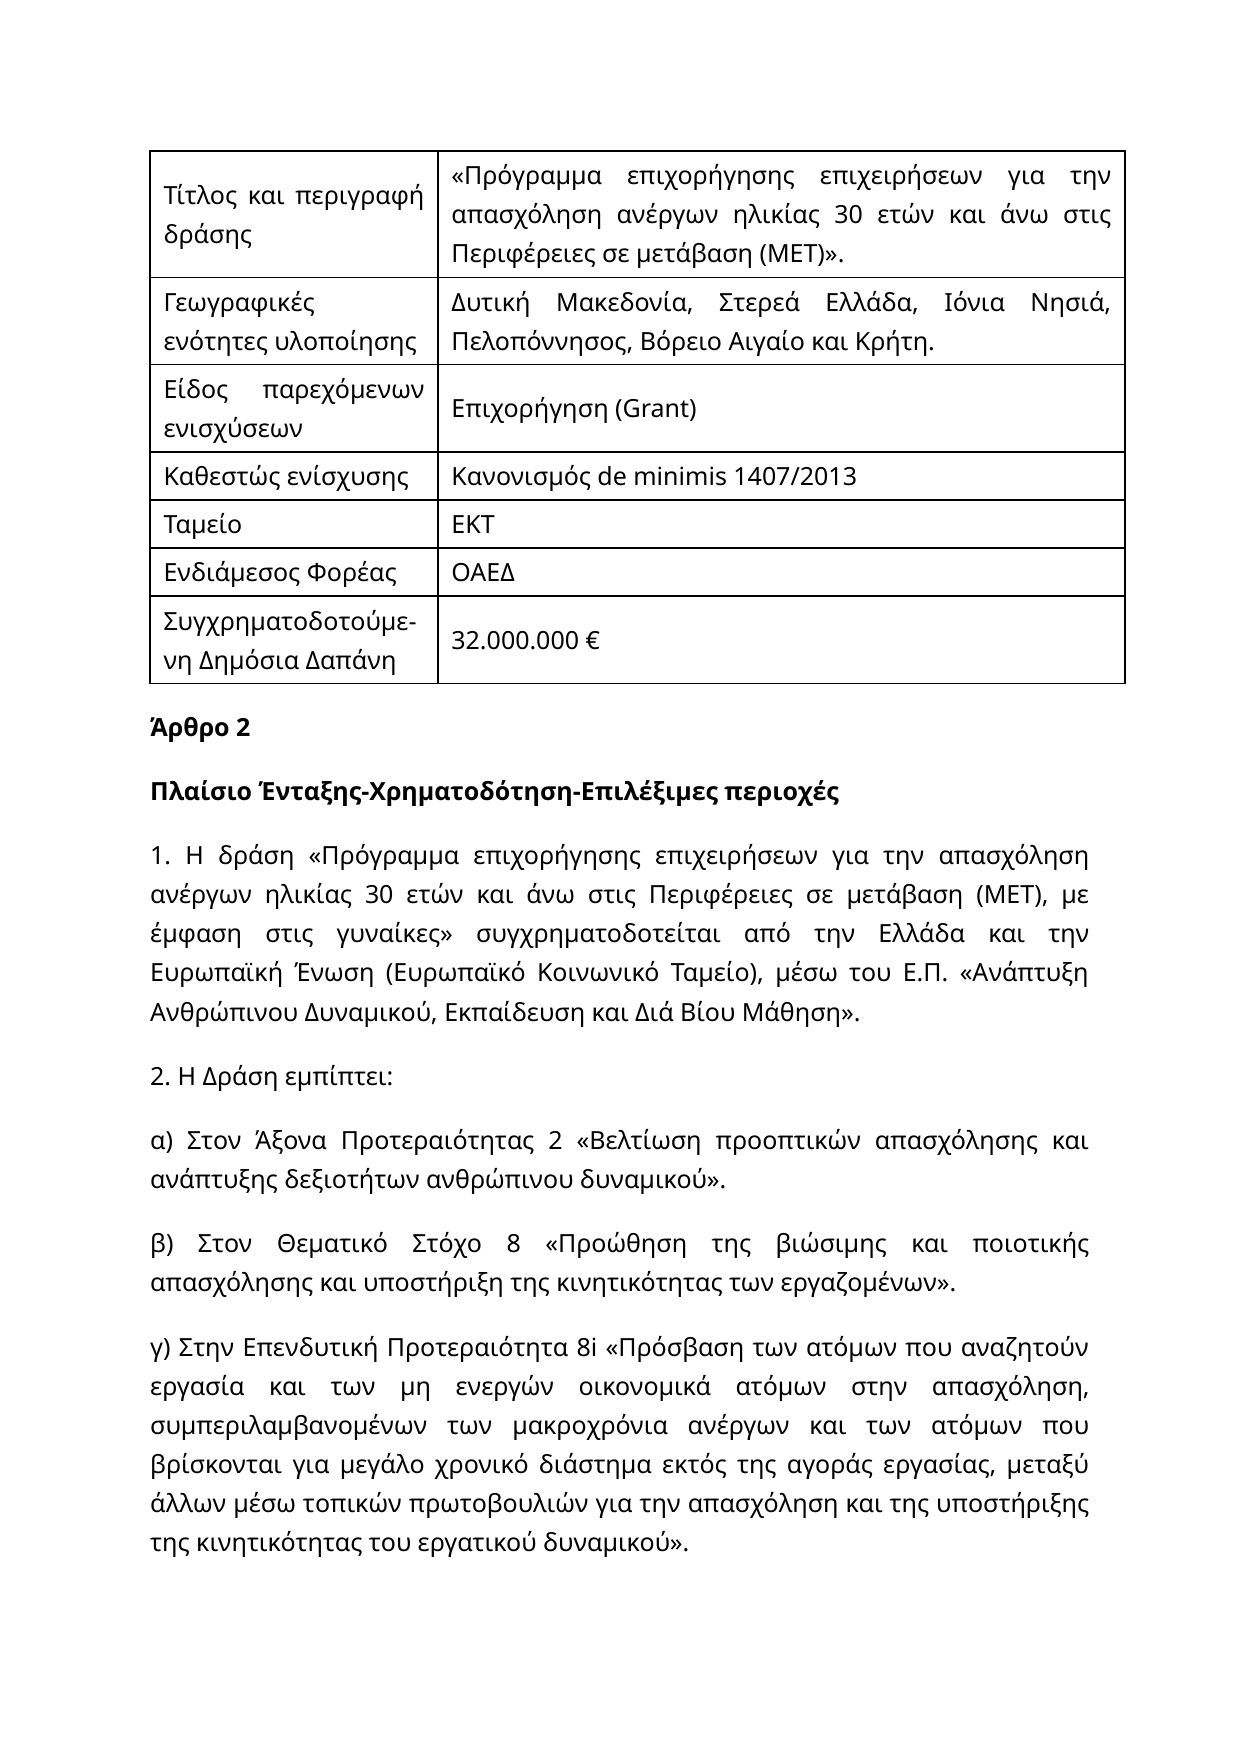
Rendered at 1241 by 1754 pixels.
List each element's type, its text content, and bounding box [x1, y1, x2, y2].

table_cell Καθεστώς ενίσχυσης [151, 453, 437, 499]
table_cell Δυτική Μακεδονία, Στερεά Ελλάδα, Ιόνια Νησιά, Πελοπόννησος, Βόρειο Αιγαίο και Κρήτη. [439, 278, 1124, 364]
table_cell Συγχρηματοδοτούμε- νη Δημόσια Δαπάνη [151, 597, 437, 683]
text Άρθρο 2 [150, 709, 1090, 743]
table_cell 32.000.000 € [439, 597, 1124, 683]
table_cell Επιχορήγηση (Grant) [439, 365, 1124, 451]
text Πλαίσιο Ένταξης-Χρηματοδότηση-Επιλέξιμες περιοχές [150, 773, 1090, 807]
text α) Στον Άξονα Προτεραιότητας 2 «Βελτίωση προοπτικών απασχόλησης και ανάπτυξης δεξιοτήτων ανθρώπινου δυναμικού». [150, 1123, 1090, 1196]
table_cell Γεωγραφικές ενότητες υλοποίησης [151, 278, 437, 364]
table_cell ΕΚΤ [439, 501, 1124, 547]
table_cell Τίτλος και περιγραφή δράσης [151, 152, 437, 276]
table_cell Κανονισμός de minimis 1407/2013 [439, 453, 1124, 499]
text 2. Η Δράση εμπίπτει: [150, 1058, 1090, 1092]
text γ) Στην Επενδυτική Προτεραιότητα 8i «Πρόσβαση των ατόμων που αναζητούν εργασία και των μη ενεργών οικονομικά ατόμων στην απασχόληση, συμπεριλαμβανομένων των μακροχρόνια ανέργων και των ατόμων που βρίσκονται για μεγάλο χρονικό διάστημα εκτός της αγοράς εργασίας, μεταξύ άλλων μέσω τοπικών πρωτοβουλιών για την απασχόληση και της υποστήριξης της κινητικότητας του εργατικού δυναμικού». [150, 1329, 1090, 1559]
table_cell Ταμείο [151, 501, 437, 547]
table_cell Ενδιάμεσος Φορέας [151, 549, 437, 595]
table_cell «Πρόγραμμα επιχορήγησης επιχειρήσεων για την απασχόληση ανέργων ηλικίας 30 ετών και άνω στις Περιφέρειες σε μετάβαση (ΜΕΤ)». [439, 152, 1124, 276]
table_cell ΟΑΕΔ [439, 549, 1124, 595]
table_cell Είδος παρεχόμενων ενισχύσεων [151, 365, 437, 451]
text β) Στον Θεματικό Στόχο 8 «Προώθηση της βιώσιμης και ποιοτικής απασχόλησης και υποστήριξη της κινητικότητας των εργαζομένων». [150, 1226, 1090, 1299]
text 1. Η δράση «Πρόγραμμα επιχορήγησης επιχειρήσεων για την απασχόληση ανέργων ηλικίας 30 ετών και άνω στις Περιφέρειες σε μετάβαση (MΕΤ), με έμφαση στις γυναίκες» συγχρηματοδοτείται από την Ελλάδα και την Ευρωπαϊκή Ένωση (Ευρωπαϊκό Κοινωνικό Ταμείο), μέσω του Ε.Π. «Ανάπτυξη Ανθρώπινου Δυναμικού, Εκπαίδευση και Διά Βίου Μάθηση». [150, 838, 1090, 1028]
